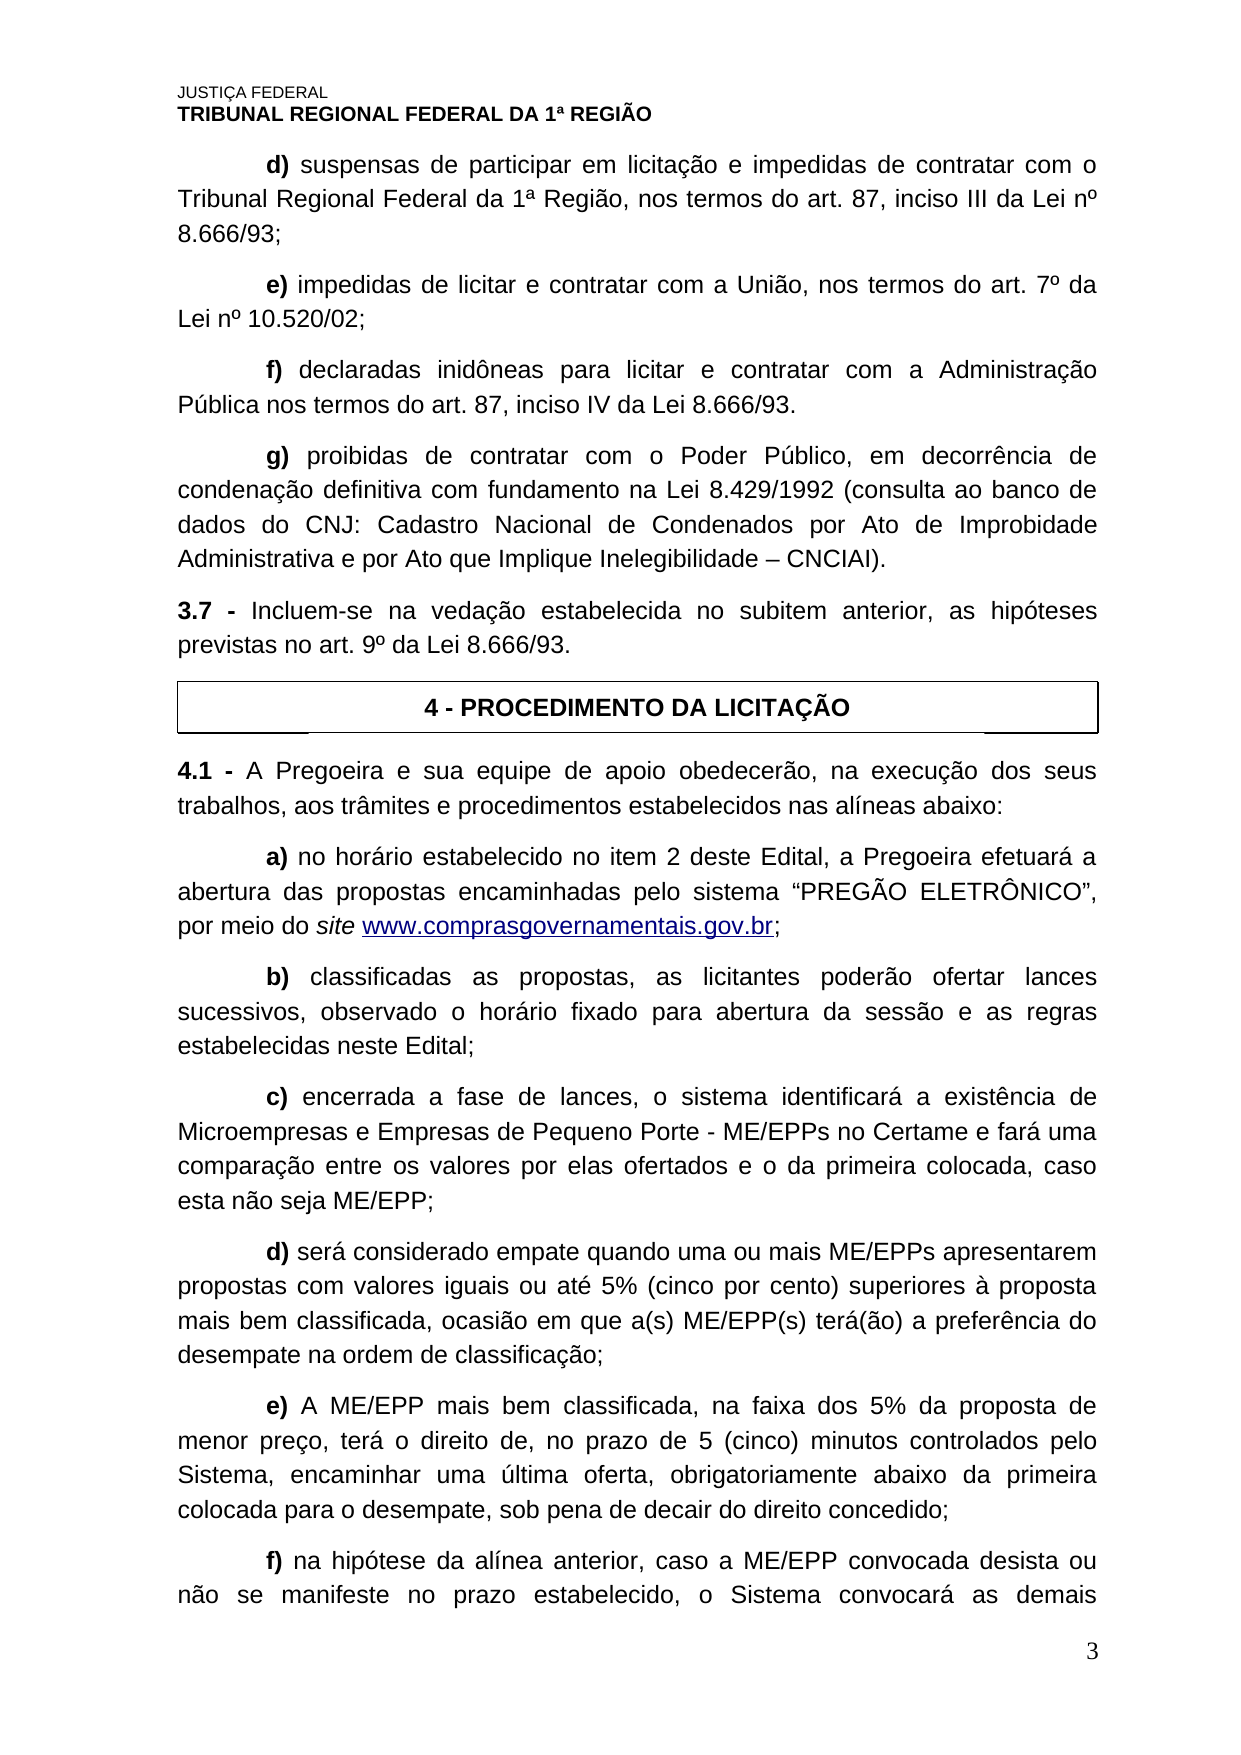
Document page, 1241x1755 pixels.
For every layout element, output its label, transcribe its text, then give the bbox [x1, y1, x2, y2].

text b) classificadas as propostas, as licitantes poderão ofertar lances sucessivos, observado o horário fixado para abertura da sessão e as regras estabelecidas neste Edital; [177, 962, 308, 1060]
text c) encerrada a fase de lances, o sistema identificará a existência de Microempresas e Empresas de Pequeno Porte - ME/EPPs no Certame e fará uma comparação entre os valores por elas ofertados e o da primeira colocada, caso esta não seja ME/EPP; [177, 1082, 308, 1214]
text c) encerrada a fase de lances, o sistema identificará a existência de Microempresas e Empresas de Pequeno Porte - ME/EPPs no Certame e fará uma comparação entre os valores por elas ofertados e o da primeira colocada, caso esta não seja ME/EPP; [985, 1082, 1098, 1214]
text a) no horário estabelecido no item 2 deste Edital, a Pregoeira efetuará a abertura das propostas encaminhadas pelo sistema “PREGÃO ELETRÔNICO”, por meio do site www.comprasgovernamentais.gov.br; [177, 842, 308, 940]
text g) proibidas de contratar com o Poder Público, em decorrência de condenação definitiva com fundamento na Lei 8.429/1992 (consulta ao banco de dados do CNJ: Cadastro Nacional de Condenados por Ato de Improbidade Administrativa e por Ato que Implique Inelegibilidade – CNCIAI). [177, 441, 1098, 573]
text 4.1 - A Pregoeira e sua equipe de apoio obedecerão, na execução dos seus trabalhos, aos trâmites e procedimentos estabelecidos nas alíneas abaixo: [177, 756, 308, 819]
text f) na hipótese da alínea anterior, caso a ME/EPP convocada desista ou não se manifeste no prazo estabelecido, o Sistema convocará as demais [177, 1546, 1098, 1609]
text f) declaradas inidôneas para licitar e contratar com a Administração Pública nos termos do art. 87, inciso IV da Lei 8.666/93. [177, 355, 1098, 419]
text b) classificadas as propostas, as licitantes poderão ofertar lances sucessivos, observado o horário fixado para abertura da sessão e as regras estabelecidas neste Edital; [985, 962, 1098, 1060]
text 4.1 - A Pregoeira e sua equipe de apoio obedecerão, na execução dos seus trabalhos, aos trâmites e procedimentos estabelecidos nas alíneas abaixo: [985, 756, 1098, 819]
text d) suspensas de participar em licitação e impedidas de contratar com o Tribunal Regional Federal da 1ª Região, nos termos do art. 87, inciso III da Lei nº 8.666/93; [177, 150, 1098, 247]
text 4 - PROCEDIMENTO DA LICITAÇÃO [985, 682, 1097, 732]
text e) impedidas de licitar e contratar com a União, nos termos do art. 7º da Lei nº 10.520/02; [177, 270, 1098, 333]
text 3.7 - Incluem-se na vedação estabelecida no subitem anterior, as hipóteses previstas no art. 9º da Lei 8.666/93. [985, 596, 1098, 659]
text a) no horário estabelecido no item 2 deste Edital, a Pregoeira efetuará a abertura das propostas encaminhadas pelo sistema “PREGÃO ELETRÔNICO”, por meio do site www.comprasgovernamentais.gov.br; [985, 842, 1098, 940]
text d) será considerado empate quando uma ou mais ME/EPPs apresentarem propostas com valores iguais ou até 5% (cinco por cento) superiores à proposta mais bem classificada, ocasião em que a(s) ME/EPP(s) terá(ão) a preferência do desempate na ordem de classificação; [177, 1237, 1098, 1369]
text 3.7 - Incluem-se na vedação estabelecida no subitem anterior, as hipóteses previstas no art. 9º da Lei 8.666/93. [177, 596, 308, 659]
text 4 - PROCEDIMENTO DA LICITAÇÃO [178, 682, 308, 732]
text e) A ME/EPP mais bem classificada, na faixa dos 5% da proposta de menor preço, terá o direito de, no prazo de 5 (cinco) minutos controlados pelo Sistema, encaminhar uma última oferta, obrigatoriamente abaixo da primeira colocada para o desempate, sob pena de decair do direito concedido; [177, 1391, 1098, 1523]
